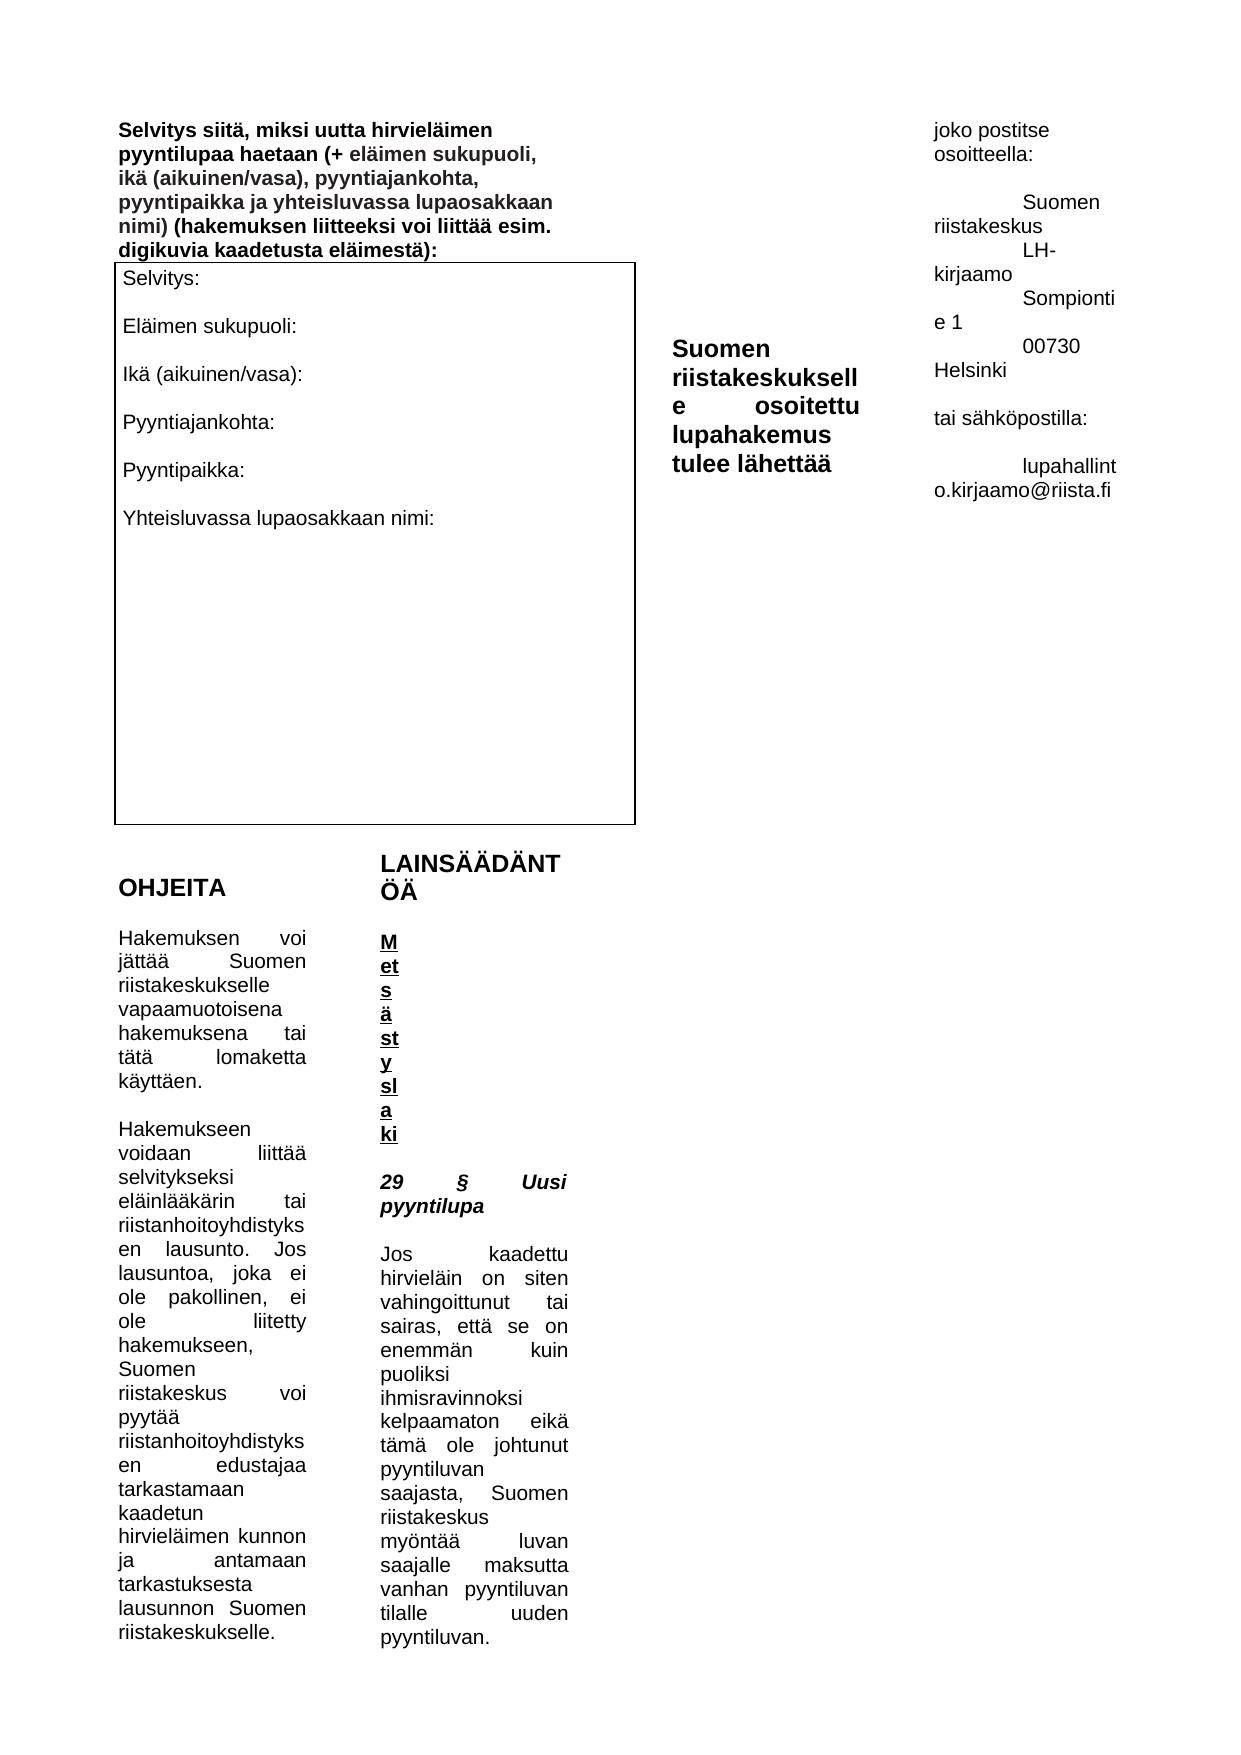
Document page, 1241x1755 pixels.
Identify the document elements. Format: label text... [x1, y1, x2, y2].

text OHJEITA [118, 873, 306, 901]
text Hakemuksen voi jättää Suomen riistakeskukselle vapaamuotoisena hakemuksena tai tätä lomaketta käyttäen. [118, 925, 306, 1093]
text Sompiontie 1 [934, 286, 1122, 334]
text LAINSÄÄDÄNTÖÄ [380, 849, 568, 906]
text Hakemukseen voidaan liittää selvitykseksi eläinlääkärin tai riistanhoitoyhdistyksen lausunto. Jos lausuntoa, joka ei ole pakollinen, ei ole liitetty hakemukseen, Suomen riistakeskus voi pyytää riistanhoitoyhdistyksen edustajaa tarkastamaan kaadetun hirvieläimen kunnon ja antamaan tarkastuksesta lausunnon Suomen riistakeskukselle. [118, 1117, 306, 1644]
text LH-kirjaamo [934, 238, 1122, 286]
text Jos kaadettu hirvieläin on siten vahingoittunut tai sairas, että se on enemmän kuin puoliksi ihmisravinnoksi kelpaamaton eikä tämä ole johtunut pyyntiluvan saajasta, Suomen riistakeskus myöntää luvan saajalle maksutta vanhan pyyntiluvan tilalle uuden pyyntiluvan. [380, 1242, 568, 1649]
table_header Selvitys: Eläimen sukupuoli: Ikä (aikuinen/vasa): Pyyntiajankohta: Pyyntipaikka: Yhteisluvassa lupaosakkaan nimi: [116, 263, 634, 824]
text Selvitys siitä, miksi uutta hirvieläimen pyyntilupaa haetaan (+ eläimen sukupuoli, ikä (aikuinen/vasa), pyyntiajankohta, pyyntipaikka ja yhteisluvassa lupaosakkaan nimi) (hakemuksen liitteeksi voi liittää esim. digikuvia kaadetusta eläimestä): [118, 118, 568, 262]
text Metsästyslaki [380, 930, 401, 1146]
text Suomen riistakeskukselle osoitettu lupahakemus tulee lähettää [672, 334, 860, 477]
text 29 § Uusi pyyntilupa [380, 1170, 568, 1218]
text lupahallinto.kirjaamo@riista.fi [934, 453, 1122, 501]
text tai sähköpostilla: [934, 406, 1122, 429]
text 00730 Helsinki [934, 334, 1122, 382]
text joko postitse osoitteella: [934, 118, 1122, 166]
text Suomen riistakeskus [934, 190, 1122, 238]
